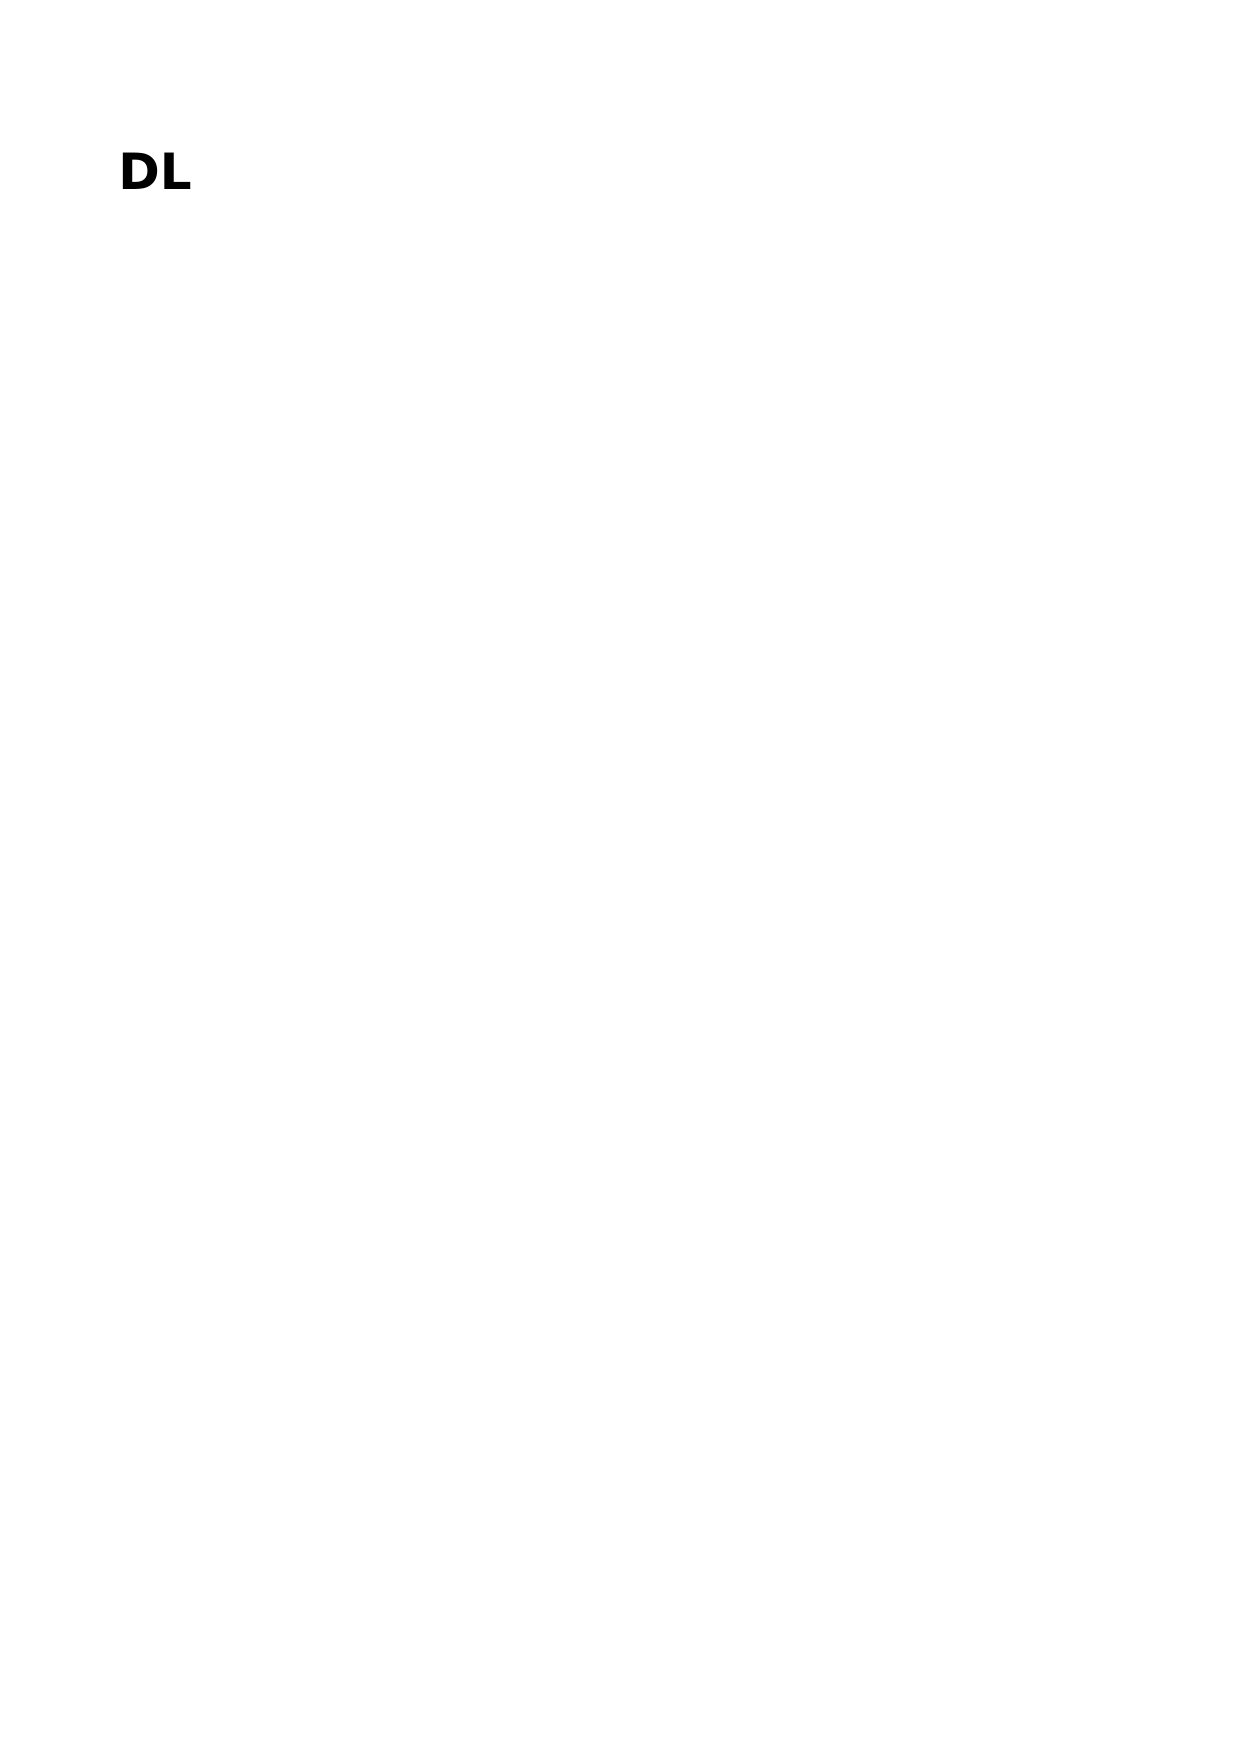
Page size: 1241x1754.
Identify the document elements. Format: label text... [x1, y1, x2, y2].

subtitle DL [118, 143, 1122, 201]
